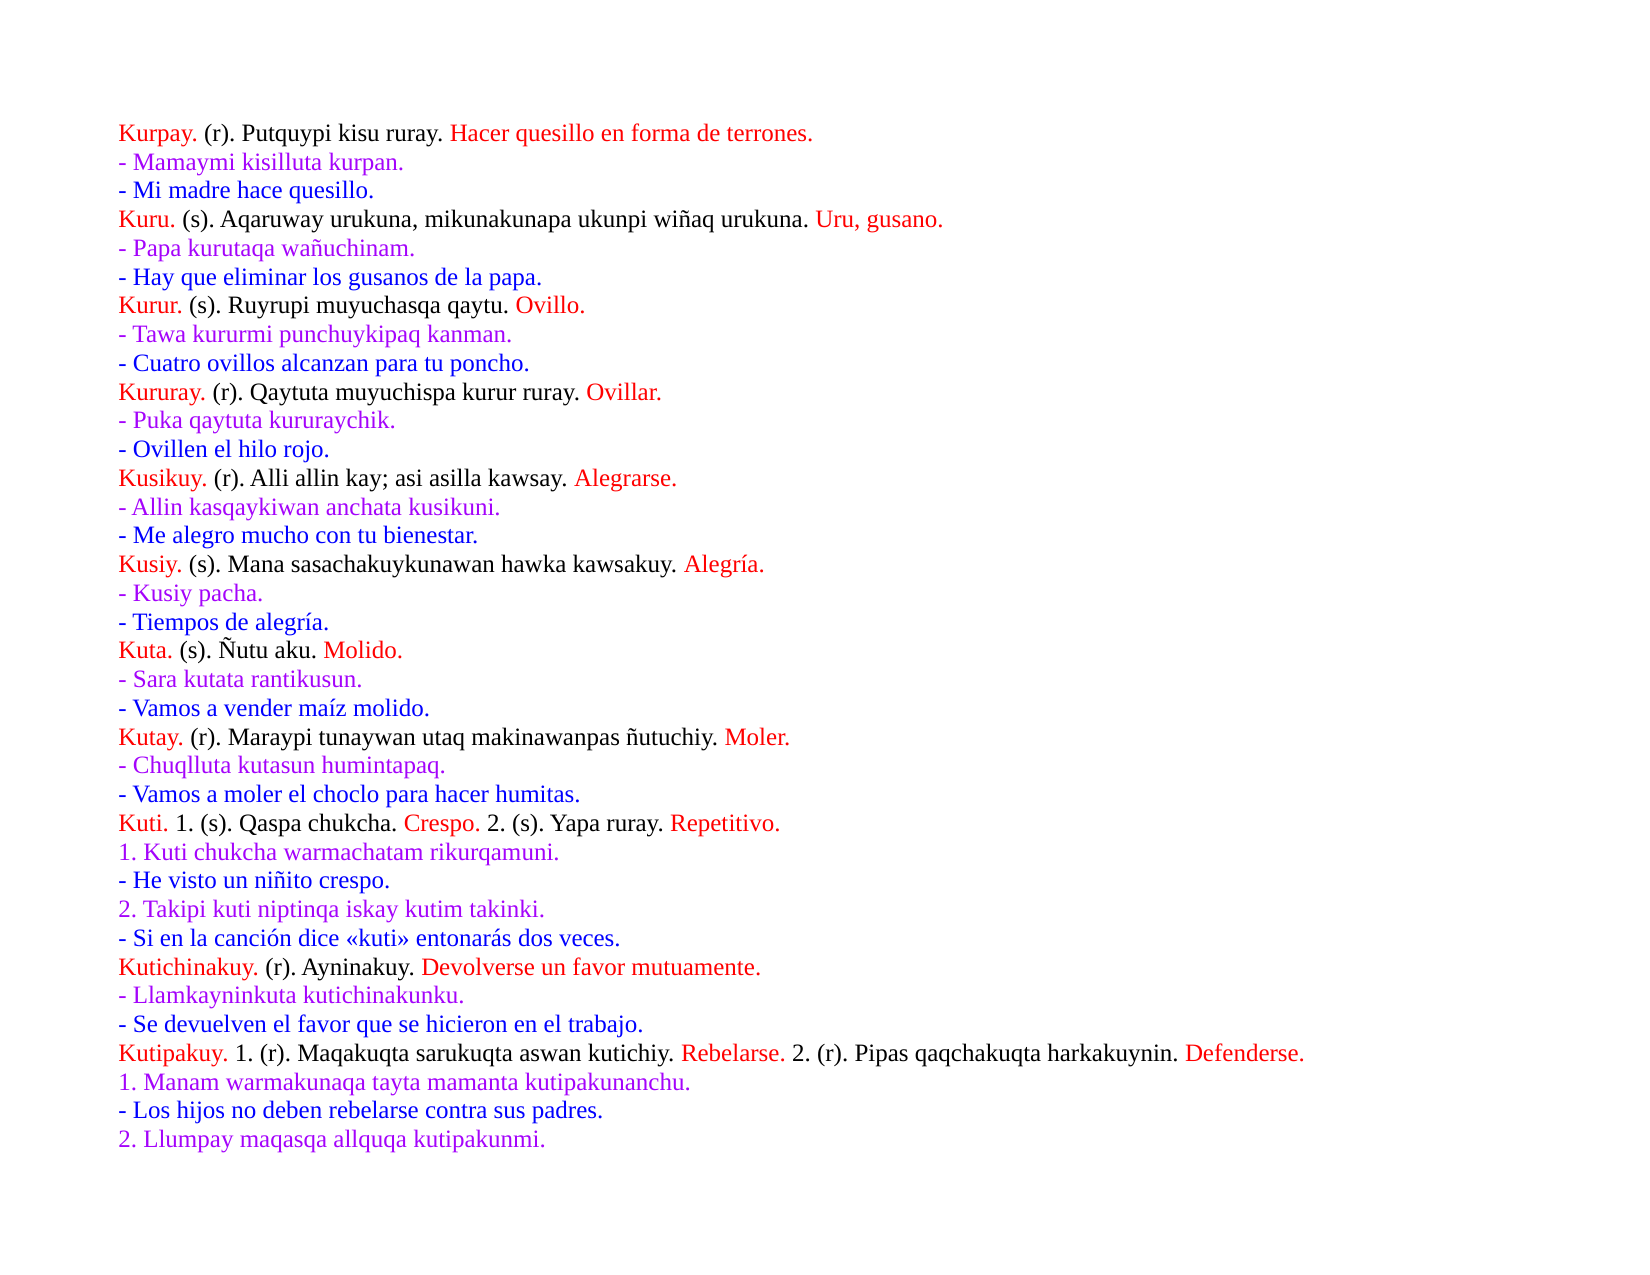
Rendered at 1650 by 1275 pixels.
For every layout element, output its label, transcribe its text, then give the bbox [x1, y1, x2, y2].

text - Allin kasqaykiwan anchata kusikuni. [118, 492, 1532, 521]
text - Hay que eliminar los gusanos de la papa. [118, 262, 1532, 291]
text - Mi madre hace quesillo. [118, 176, 1532, 204]
text - Vamos a moler el choclo para hacer humitas. [118, 779, 1532, 808]
text - Si en la canción dice «kuti» entonarás dos veces. [118, 923, 1532, 952]
text - Tawa kururmi punchuykipaq kanman. [118, 319, 1532, 348]
text Kurur. (s). Ruyrupi muyuchasqa qaytu. Ovillo. [118, 291, 1532, 319]
text 1. Manam warmakunaqa tayta mamanta kutipakunanchu. [118, 1067, 1532, 1096]
text Kutipakuy. 1. (r). Maqakuqta sarukuqta aswan kutichiy. Rebelarse. 2. (r). Pipas qaqchakuqta harkakuynin. Defenderse. [118, 1038, 1532, 1067]
text Kururay. (r). Qaytuta muyuchispa kurur ruray. Ovillar. [118, 377, 1532, 406]
text 2. Takipi kuti niptinqa iskay kutim takinki. [118, 894, 1532, 923]
text Kutay. (r). Maraypi tunaywan utaq makinawanpas ñutuchiy. Moler. [118, 722, 1532, 751]
text Kurpay. (r). Putquypi kisu ruray. Hacer quesillo en forma de terrones. [118, 118, 1532, 147]
text - Vamos a vender maíz molido. [118, 693, 1532, 722]
text - Mamaymi kisilluta kurpan. [118, 147, 1532, 176]
text - He visto un niñito crespo. [118, 866, 1532, 894]
text Kuru. (s). Aqaruway urukuna, mikunakunapa ukunpi wiñaq urukuna. Uru, gusano. [118, 204, 1532, 233]
text - Papa kurutaqa wañuchinam. [118, 233, 1532, 262]
text - Sara kutata rantikusun. [118, 664, 1532, 693]
text 1. Kuti chukcha warmachatam rikurqamuni. [118, 837, 1532, 866]
text - Kusiy pacha. [118, 578, 1532, 607]
text - Se devuelven el favor que se hicieron en el trabajo. [118, 1009, 1532, 1038]
text - Puka qaytuta kururaychik. [118, 406, 1532, 434]
text - Cuatro ovillos alcanzan para tu poncho. [118, 348, 1532, 377]
text 2. Llumpay maqasqa allquqa kutipakunmi. [118, 1124, 1532, 1153]
text - Ovillen el hilo rojo. [118, 434, 1532, 463]
text Kuti. 1. (s). Qaspa chukcha. Crespo. 2. (s). Yapa ruray. Repetitivo. [118, 808, 1532, 837]
text Kuta. (s). Ñutu aku. Molido. [118, 636, 1532, 664]
text Kutichinakuy. (r). Ayninakuy. Devolverse un favor mutuamente. [118, 952, 1532, 981]
text - Llamkayninkuta kutichinakunku. [118, 981, 1532, 1009]
text Kusikuy. (r). Alli allin kay; asi asilla kawsay. Alegrarse. [118, 463, 1532, 492]
text Kusiy. (s). Mana sasachakuykunawan hawka kawsakuy. Alegría. [118, 549, 1532, 578]
text - Los hijos no deben rebelarse contra sus padres. [118, 1096, 1532, 1124]
text - Tiempos de alegría. [118, 607, 1532, 636]
text - Chuqlluta kutasun humintapaq. [118, 751, 1532, 779]
text - Me alegro mucho con tu bienestar. [118, 521, 1532, 549]
